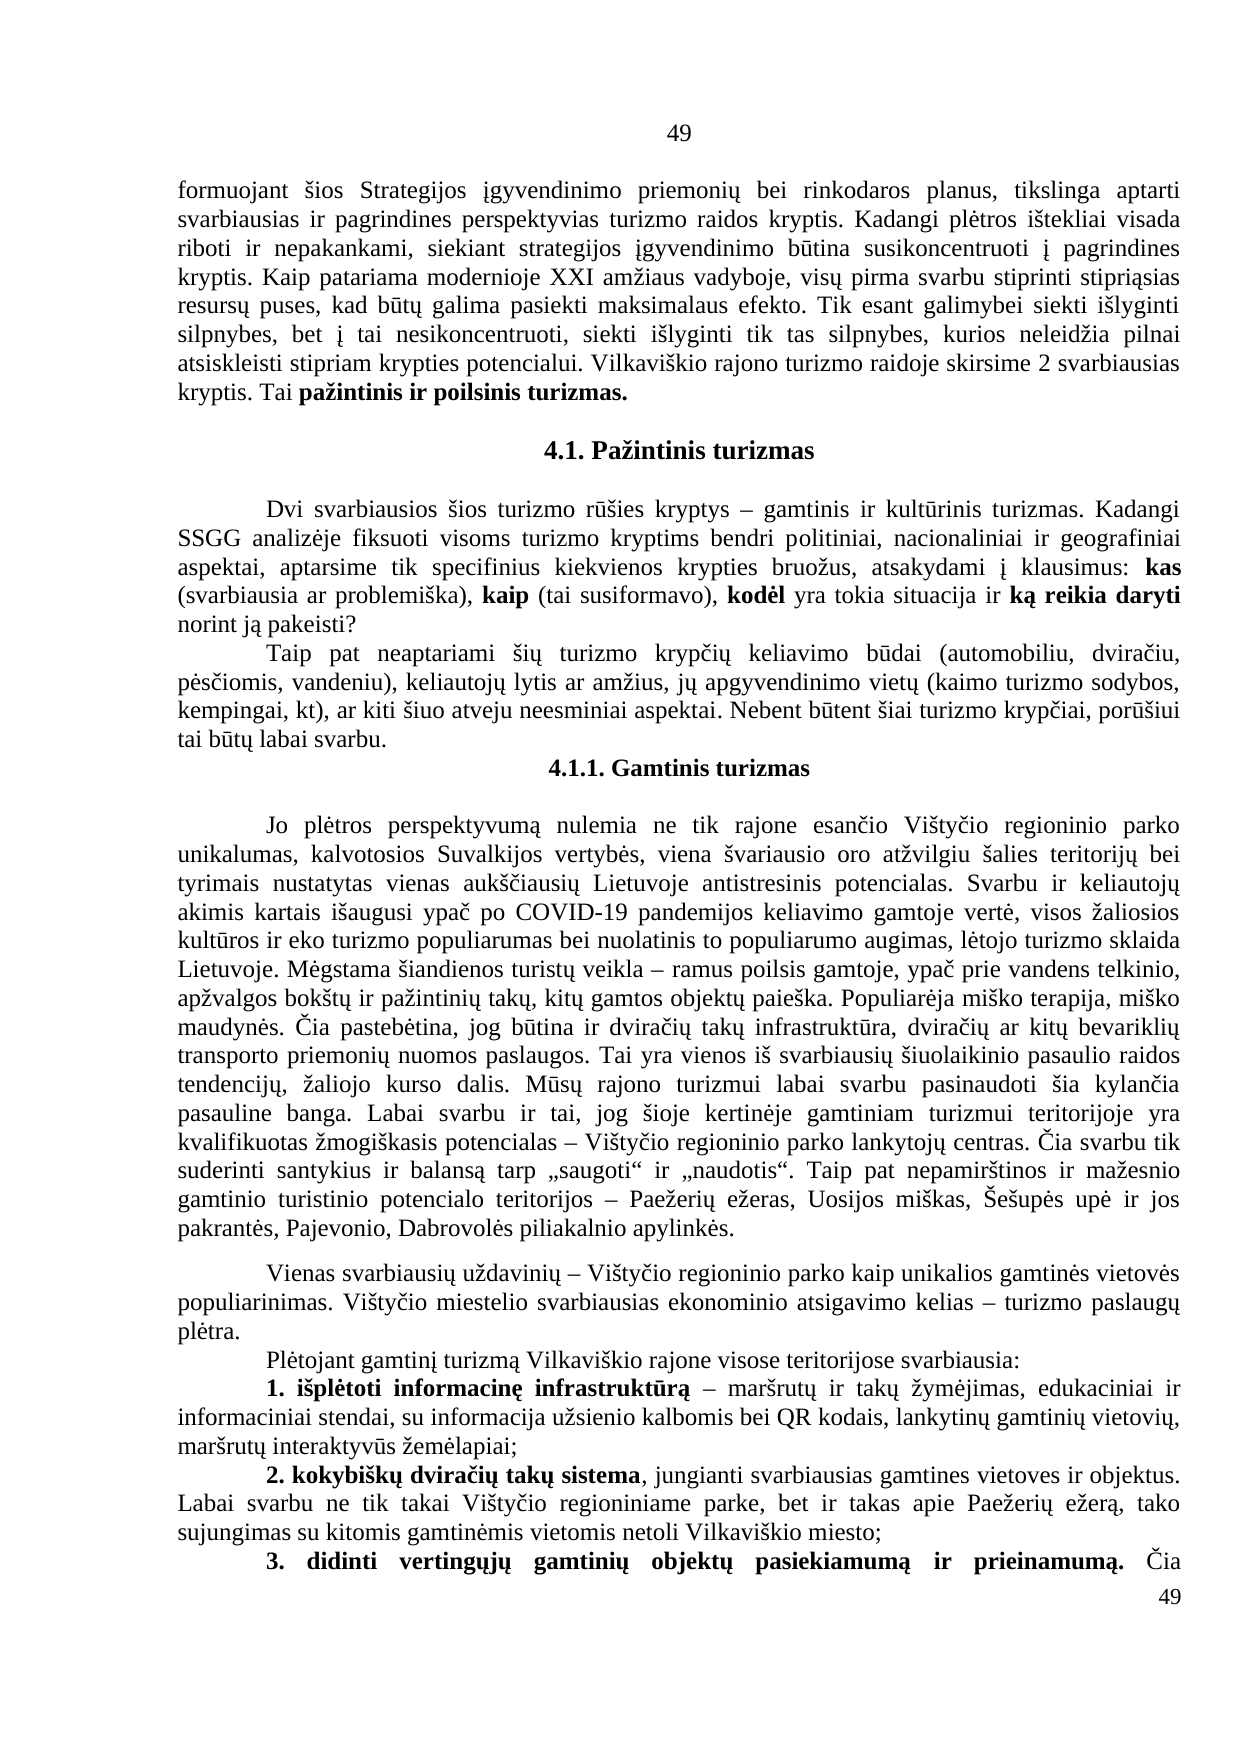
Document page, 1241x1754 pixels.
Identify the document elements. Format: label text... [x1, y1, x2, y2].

text Taip pat neaptariami šių turizmo krypčių keliavimo būdai (automobiliu, dviračiu, pėsčiomis, vandeniu), keliautojų lytis ar amžius, jų apgyvendinimo vietų (kaimo turizmo sodybos, kempingai, kt), ar kiti šiuo atveju neesminiai aspektai. Nebent būtent šiai turizmo krypčiai, porūšiui tai būtų labai svarbu. [177, 638, 1181, 753]
text Dvi svarbiausios šios turizmo rūšies kryptys – gamtinis ir kultūrinis turizmas. Kadangi SSGG analizėje fiksuoti visoms turizmo kryptims bendri politiniai, nacionaliniai ir geografiniai aspektai, aptarsime tik specifinius kiekvienos krypties bruožus, atsakydami į klausimus: kas (svarbiausia ar problemiška), kaip (tai susiformavo), kodėl yra tokia situacija ir ką reikia daryti norint ją pakeisti? [177, 494, 1181, 638]
subtitle 4.1.1. Gamtinis turizmas [177, 753, 1181, 782]
text formuojant šios Strategijos įgyvendinimo priemonių bei rinkodaros planus, tikslinga aptarti svarbiausias ir pagrindines perspektyvias turizmo raidos kryptis. Kadangi plėtros ištekliai visada riboti ir nepakankami, siekiant strategijos įgyvendinimo būtina susikoncentruoti į pagrindines kryptis. Kaip patariama modernioje XXI amžiaus vadyboje, visų pirma svarbu stiprinti stipriąsias resursų puses, kad būtų galima pasiekti maksimalaus efekto. Tik esant galimybei siekti išlyginti silpnybes, bet į tai nesikoncentruoti, siekti išlyginti tik tas silpnybes, kurios neleidžia pilnai atsiskleisti stipriam krypties potencialui. Vilkaviškio rajono turizmo raidoje skirsime 2 svarbiausias kryptis. Tai pažintinis ir poilsinis turizmas. [177, 176, 1181, 406]
text Plėtojant gamtinį turizmą Vilkaviškio rajone visose teritorijose svarbiausia: [177, 1345, 1181, 1373]
text 2. kokybiškų dviračių takų sistema, jungianti svarbiausias gamtines vietoves ir objektus. Labai svarbu ne tik takai Vištyčio regioniniame parke, bet ir takas apie Paežerių ežerą, tako sujungimas su kitomis gamtinėmis vietomis netoli Vilkaviškio miesto; [177, 1460, 1181, 1546]
subtitle 4.1. Pažintinis turizmas [177, 434, 1181, 466]
text 1. išplėtoti informacinę infrastruktūrą – maršrutų ir takų žymėjimas, edukaciniai ir informaciniai stendai, su informacija užsienio kalbomis bei QR kodais, lankytinų gamtinių vietovių, maršrutų interaktyvūs žemėlapiai; [177, 1373, 1181, 1460]
text Jo plėtros perspektyvumą nulemia ne tik rajone esančio Vištyčio regioninio parko unikalumas, kalvotosios Suvalkijos vertybės, viena švariausio oro atžvilgiu šalies teritorijų bei tyrimais nustatytas vienas aukščiausių Lietuvoje antistresinis potencialas. Svarbu ir keliautojų akimis kartais išaugusi ypač po COVID-19 pandemijos keliavimo gamtoje vertė, visos žaliosios kultūros ir eko turizmo populiarumas bei nuolatinis to populiarumo augimas, lėtojo turizmo sklaida Lietuvoje. Mėgstama šiandienos turistų veikla – ramus poilsis gamtoje, ypač prie vandens telkinio, apžvalgos bokštų ir pažintinių takų, kitų gamtos objektų paieška. Populiarėja miško terapija, miško maudynės. Čia pastebėtina, jog būtina ir dviračių takų infrastruktūra, dviračių ar kitų bevariklių transporto priemonių nuomos paslaugos. Tai yra vienos iš svarbiausių šiuolaikinio pasaulio raidos tendencijų, žaliojo kurso dalis. Mūsų rajono turizmui labai svarbu pasinaudoti šia kylančia pasauline banga. Labai svarbu ir tai, jog šioje kertinėje gamtiniam turizmui teritorijoje yra kvalifikuotas žmogiškasis potencialas – Vištyčio regioninio parko lankytojų centras. Čia svarbu tik suderinti santykius ir balansą tarp „saugoti“ ir „naudotis“. Taip pat nepamirštinos ir mažesnio gamtinio turistinio potencialo teritorijos – Paežerių ežeras, Uosijos miškas, Šešupės upė ir jos pakrantės, Pajevonio, Dabrovolės piliakalnio apylinkės. [177, 811, 1181, 1242]
text 3. didinti vertingųjų gamtinių objektų pasiekiamumą ir prieinamumą. Čia [177, 1546, 1181, 1575]
text Vienas svarbiausių uždavinių – Vištyčio regioninio parko kaip unikalios gamtinės vietovės populiarinimas. Vištyčio miestelio svarbiausias ekonominio atsigavimo kelias – turizmo paslaugų plėtra. [177, 1258, 1181, 1345]
